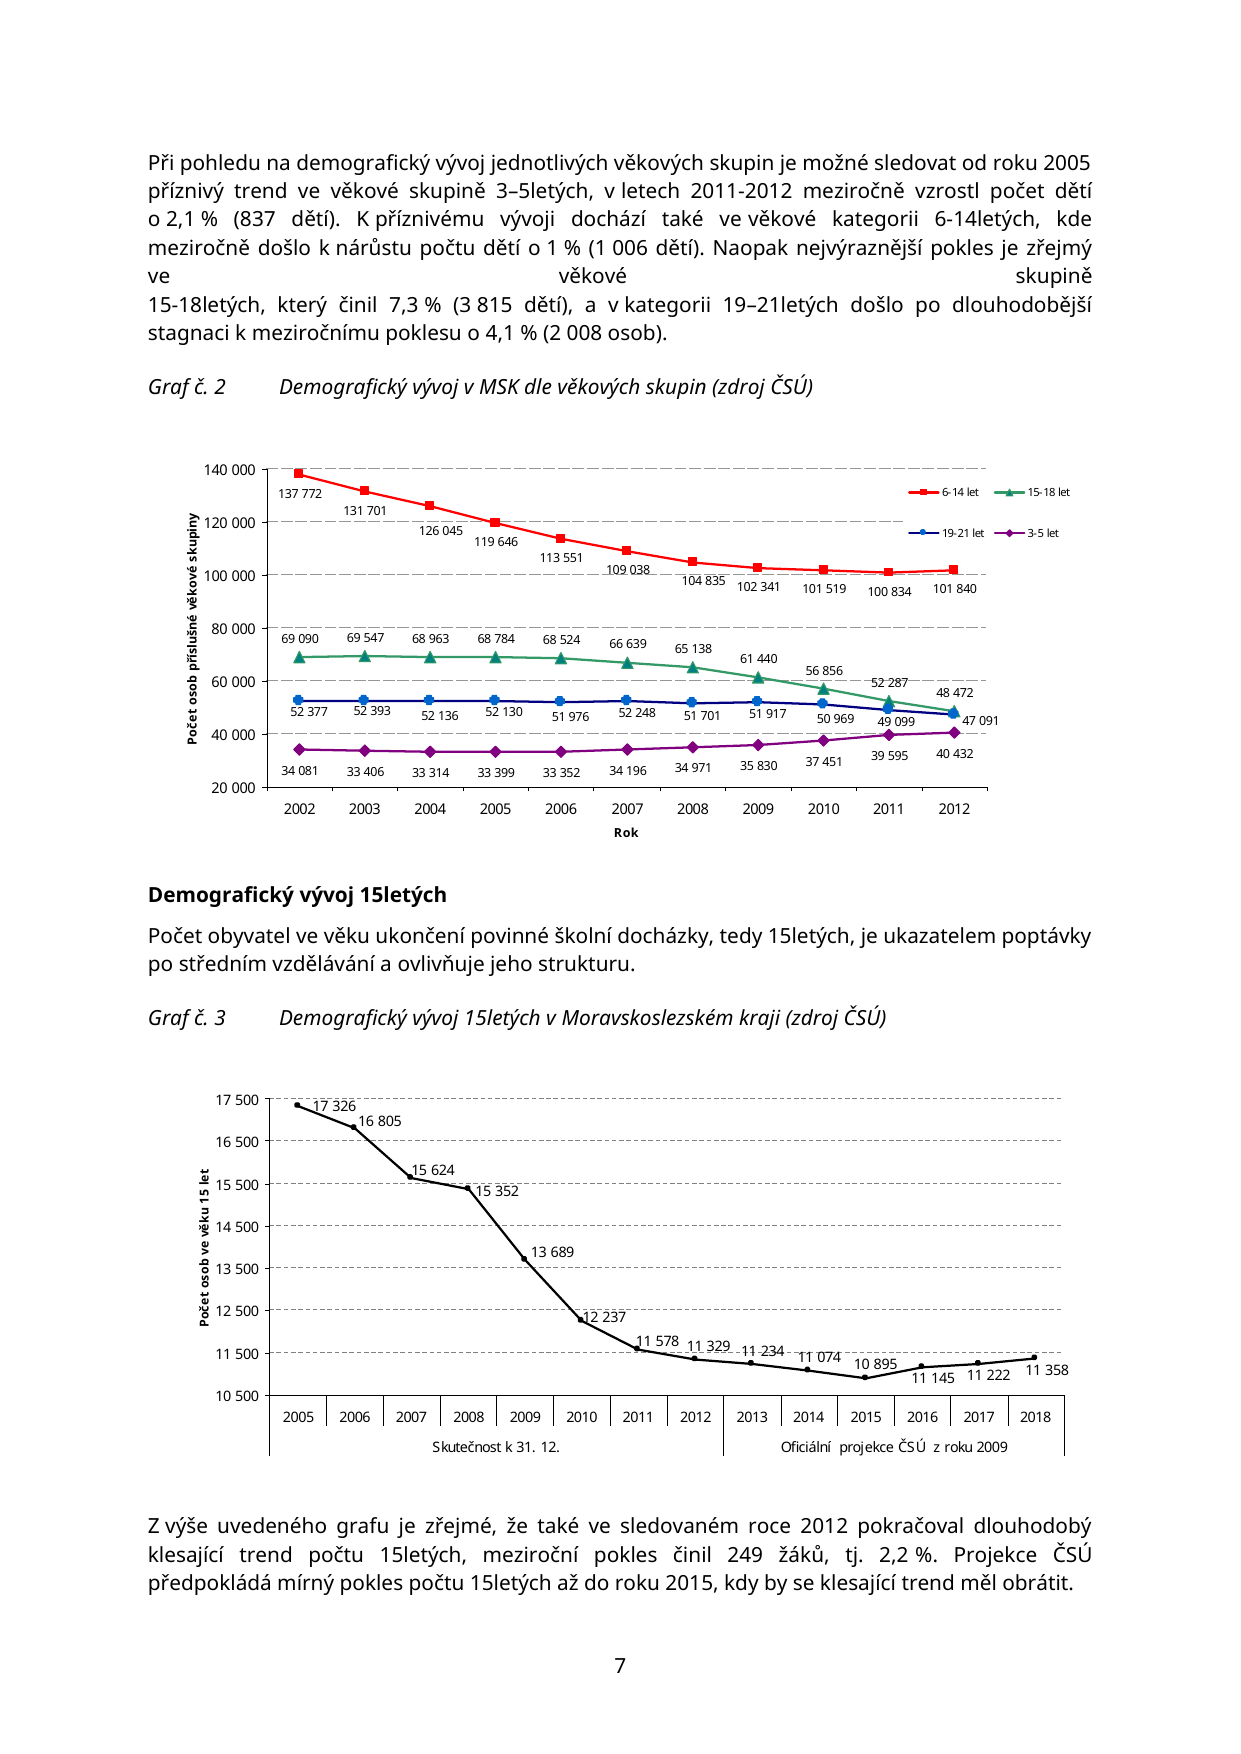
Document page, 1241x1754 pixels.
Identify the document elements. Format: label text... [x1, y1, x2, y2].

list Demografický vývoj v MSK dle věkových skupin (zdroj ČSÚ) [148, 372, 1092, 400]
list Demografický vývoj 15letých v Moravskoslezském kraji (zdroj ČSÚ) [148, 1003, 1092, 1031]
text Počet obyvatel ve věku ukončení povinné školní docházky, tedy 15letých, je ukazatelem poptávky po středním vzdělávání a ovlivňuje jeho strukturu. [148, 921, 1092, 978]
text Při pohledu na demografický vývoj jednotlivých věkových skupin je možné sledovat od roku 2005 příznivý trend ve věkové skupině 3–5letých, v letech 2011-2012 meziročně vzrostl počet dětí o 2,1 % (837 dětí). K příznivému vývoji dochází také ve věkové kategorii 6-14letých, kde meziročně došlo k nárůstu počtu dětí o 1 % (1 006 dětí). Naopak nejvýraznější pokles je zřejmý ve věkové skupině 15-18letých, který činil 7,3 % (3 815 dětí), a v kategorii 19–21letých došlo po dlouhodobější stagnaci k meziročnímu poklesu o 4,1 % (2 008 osob). [148, 148, 1092, 347]
text Demografický vývoj 15letých [148, 425, 1092, 909]
text Z výše uvedeného grafu je zřejmé, že také ve sledovaném roce 2012 pokračoval dlouhodobý klesající trend počtu 15letých, meziroční pokles činil 249 žáků, tj. 2,2 %. Projekce ČSÚ předpokládá mírný pokles počtu 15letých až do roku 2015, kdy by se klesající trend měl obrátit. [148, 1056, 1092, 1597]
